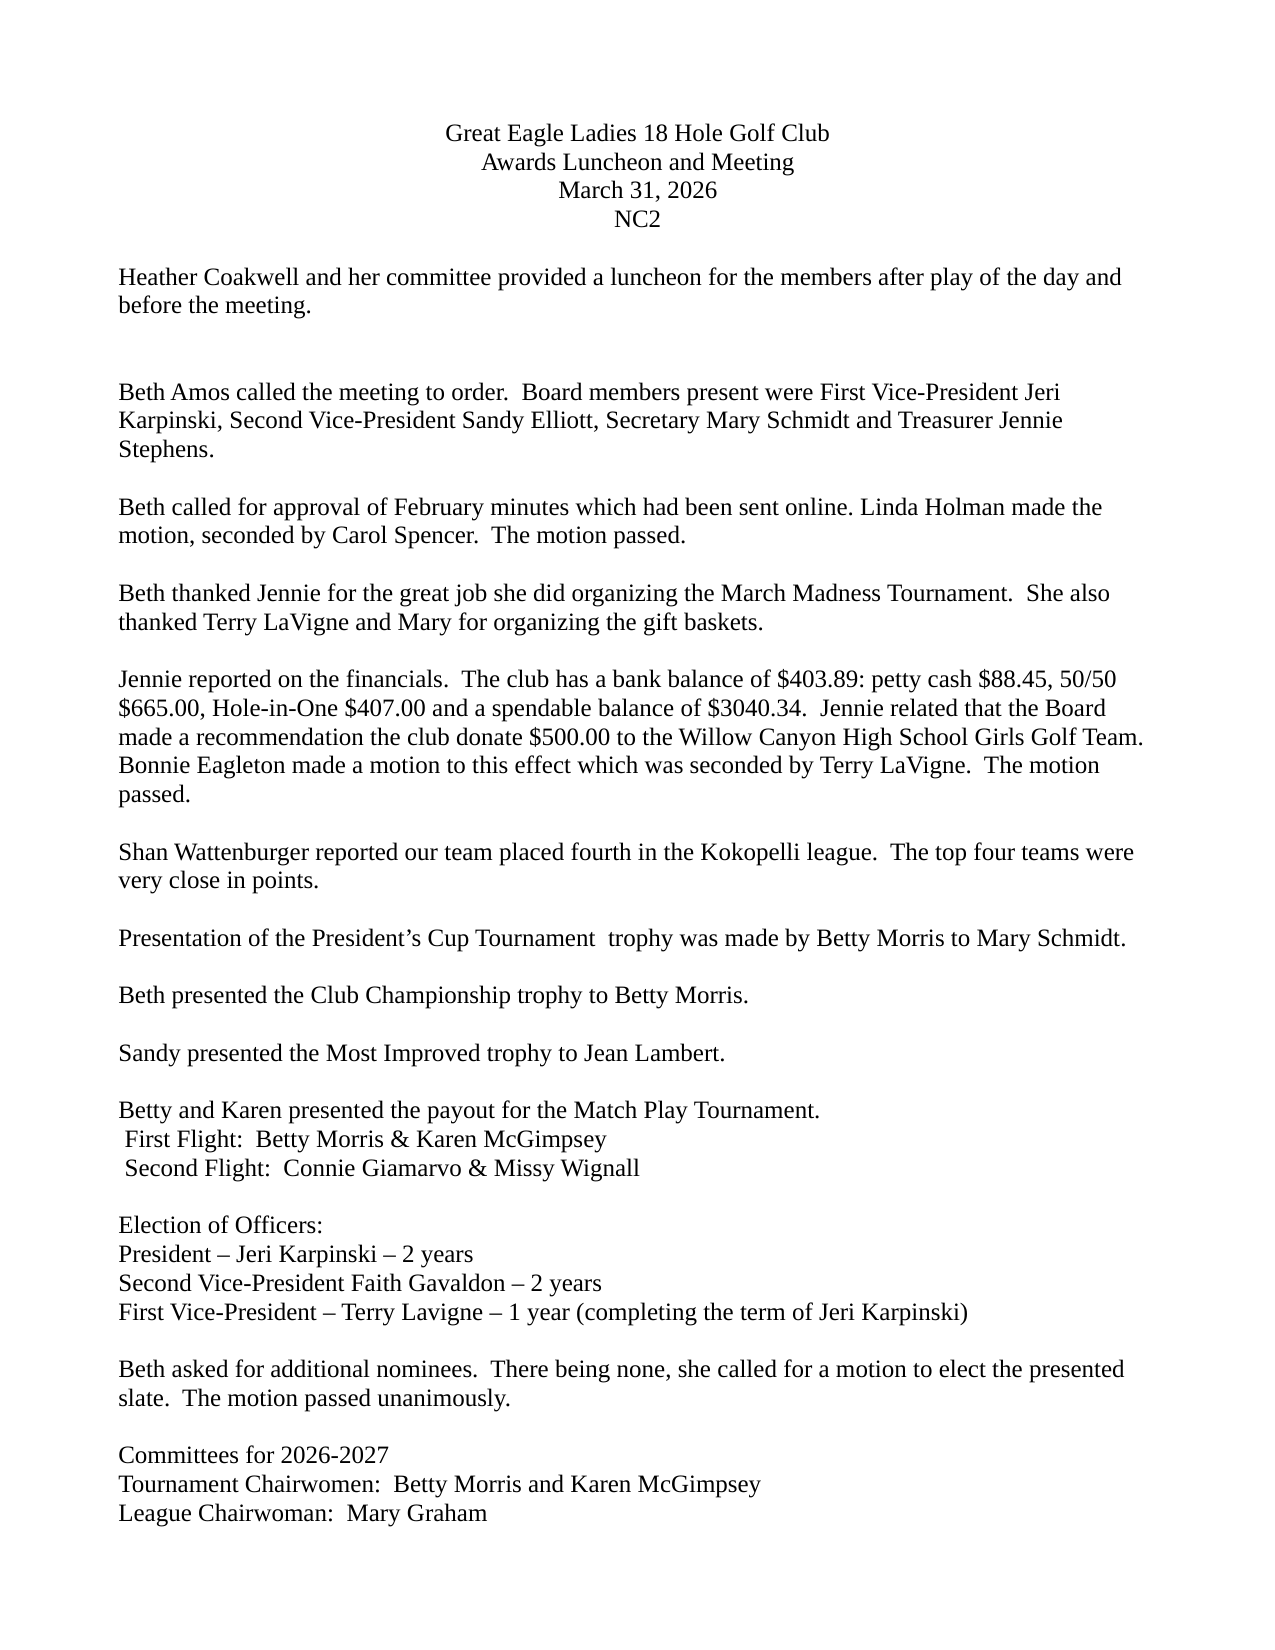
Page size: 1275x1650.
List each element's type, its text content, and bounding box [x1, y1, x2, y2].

text Beth thanked Jennie for the great job she did organizing the March Madness Tournament. She also thanked Terry LaVigne and Mary for organizing the gift baskets. [118, 578, 1157, 636]
text Sandy presented the Most Improved trophy to Jean Lambert. [118, 1038, 1157, 1067]
text League Chairwoman: Mary Graham [118, 1498, 1157, 1527]
text NC2 [118, 204, 1157, 233]
text Beth presented the Club Championship trophy to Betty Morris. [118, 981, 1157, 1009]
text Election of Officers: [118, 1211, 1157, 1239]
text Awards Luncheon and Meeting [118, 147, 1157, 176]
text Tournament Chairwomen: Betty Morris and Karen McGimpsey [118, 1469, 1157, 1498]
text First Vice-President – Terry Lavigne – 1 year (completing the term of Jeri Karpinski) [118, 1297, 1157, 1326]
text Beth called for approval of February minutes which had been sent online. Linda Holman made the motion, seconded by Carol Spencer. The motion passed. [118, 492, 1157, 549]
text Great Eagle Ladies 18 Hole Golf Club [118, 118, 1157, 147]
text President – Jeri Karpinski – 2 years [118, 1239, 1157, 1268]
text Jennie reported on the financials. The club has a bank balance of $403.89: petty cash $88.45, 50/50 $665.00, Hole-in-One $407.00 and a spendable balance of $3040.34. Jennie related that the Board made a recommendation the club donate $500.00 to the Willow Canyon High School Girls Golf Team. Bonnie Eagleton made a motion to this effect which was seconded by Terry LaVigne. The motion passed. [118, 664, 1157, 808]
text Betty and Karen presented the payout for the Match Play Tournament. [118, 1096, 1157, 1124]
text Presentation of the President’s Cup Tournament trophy was made by Betty Morris to Mary Schmidt. [118, 923, 1157, 952]
text Second Flight: Connie Giamarvo & Missy Wignall [118, 1153, 1157, 1182]
text Second Vice-President Faith Gavaldon – 2 years [118, 1268, 1157, 1297]
text Beth Amos called the meeting to order. Board members present were First Vice-President Jeri Karpinski, Second Vice-President Sandy Elliott, Secretary Mary Schmidt and Treasurer Jennie Stephens. [118, 377, 1157, 463]
text March 31, 2026 [118, 176, 1157, 204]
text Committees for 2026-2027 [118, 1441, 1157, 1469]
text Heather Coakwell and her committee provided a luncheon for the members after play of the day and before the meeting. [118, 262, 1157, 319]
text Shan Wattenburger reported our team placed fourth in the Kokopelli league. The top four teams were very close in points. [118, 837, 1157, 894]
text Beth asked for additional nominees. There being none, she called for a motion to elect the presented slate. The motion passed unanimously. [118, 1354, 1157, 1412]
text First Flight: Betty Morris & Karen McGimpsey [118, 1124, 1157, 1153]
